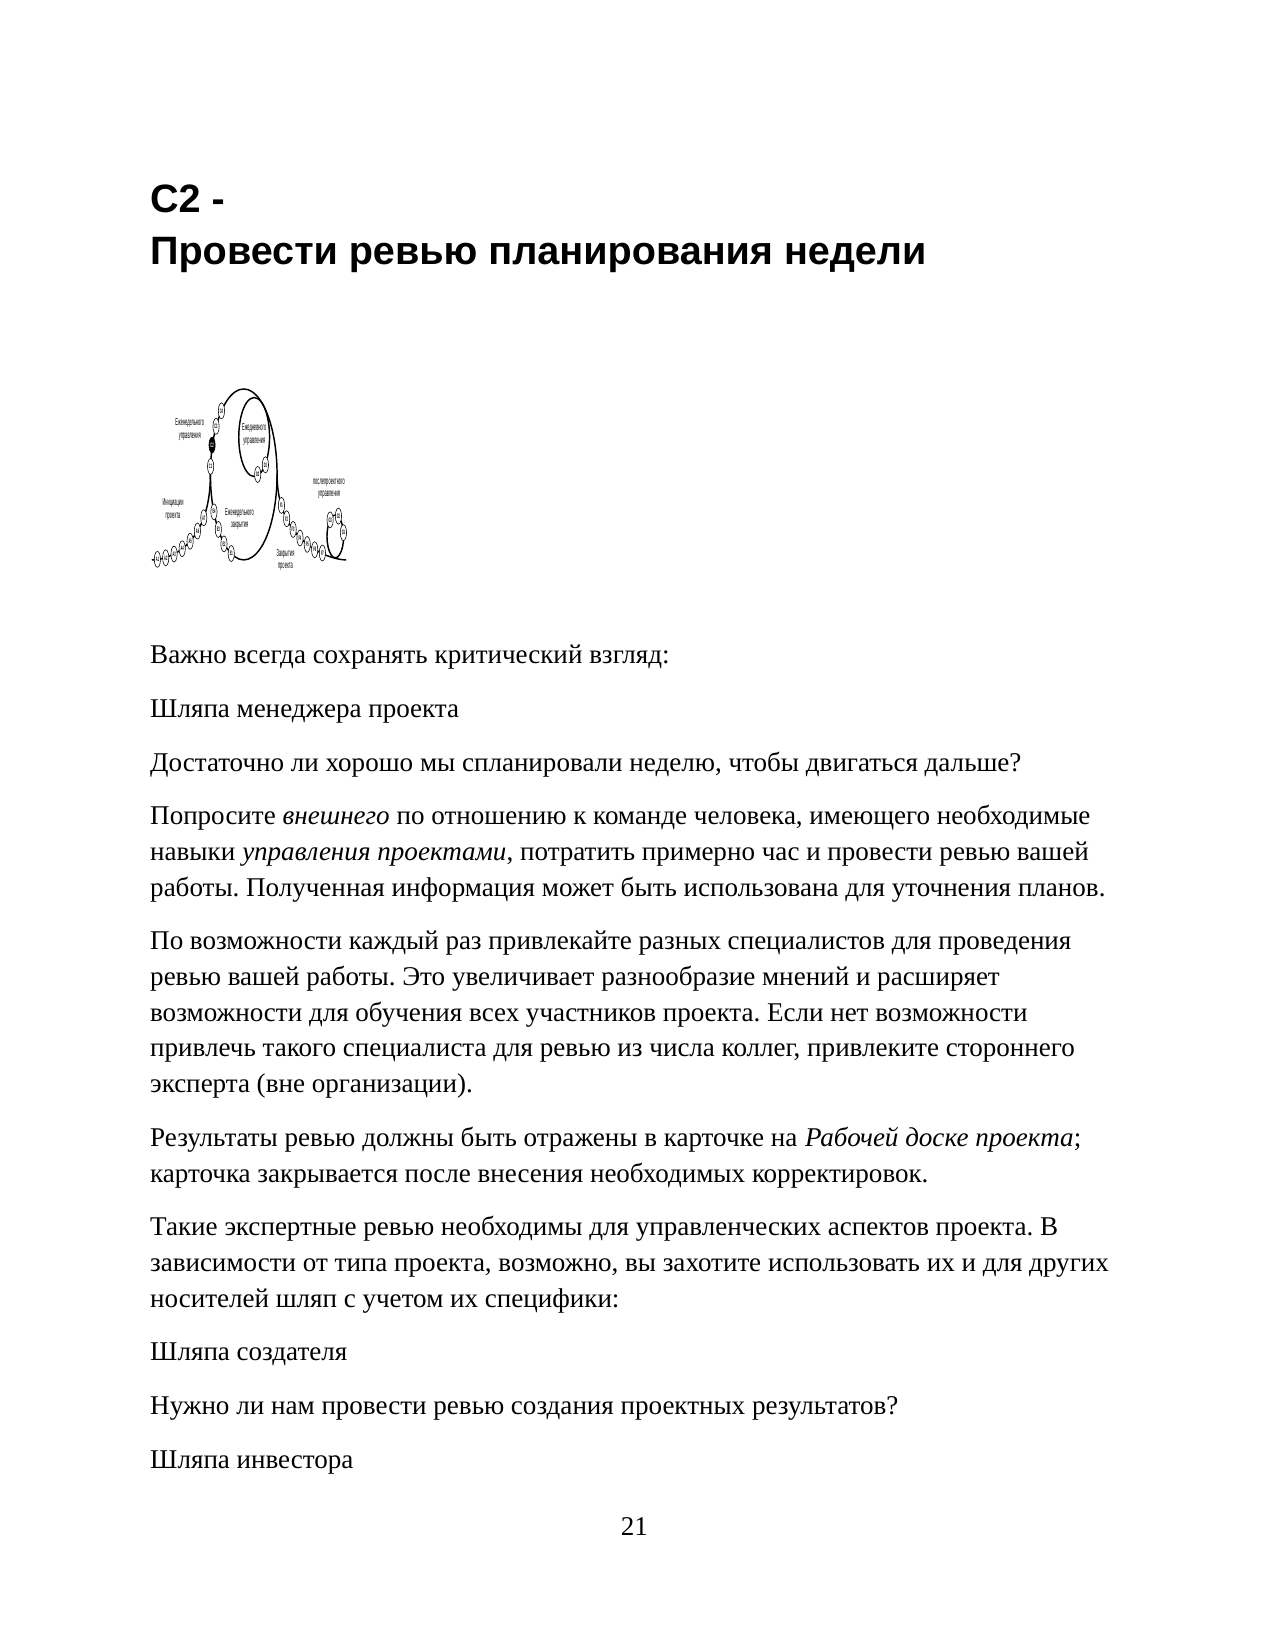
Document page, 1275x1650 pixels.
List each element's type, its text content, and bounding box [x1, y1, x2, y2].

text Достаточно ли хорошо мы спланировали неделю, чтобы двигаться дальше? [150, 746, 1125, 777]
subtitle C2 - Провести ревью планирования недели [150, 175, 1125, 273]
text Шляпа создателя [150, 1335, 1125, 1367]
text По возможности каждый раз привлекайте разных специалистов для проведения ревью вашей работы. Это увеличивает разнообразие мнений и расширяет возможности для обучения всех участников проекта. Если нет возможности привлечь такого специалиста для ревью из числа коллег, привлеките стороннего эксперта (вне организации). [150, 924, 1125, 1098]
text Шляпа менеджера проекта [150, 692, 1125, 723]
text Попросите внешнего по отношению к команде человека, имеющего необходимые навыки управления проектами, потратить примерно час и провести ревью вашей работы. Полученная информация может быть использована для уточнения планов. [150, 799, 1125, 902]
text Такие экспертные ревью необходимы для управленческих аспектов проекта. В зависимости от типа проекта, возможно, вы захотите использовать их и для других носителей шляп с учетом их специфики: [150, 1210, 1125, 1313]
text Важно всегда сохранять критический взгляд: [150, 638, 1125, 669]
text Результаты ревью должны быть отражены в карточке на Рабочей доске проекта; карточка закрывается после внесения необходимых корректировок. [150, 1121, 1125, 1188]
text Шляпа инвестора [150, 1443, 1125, 1474]
text Нужно ли нам провести ревью создания проектных результатов? [150, 1389, 1125, 1420]
